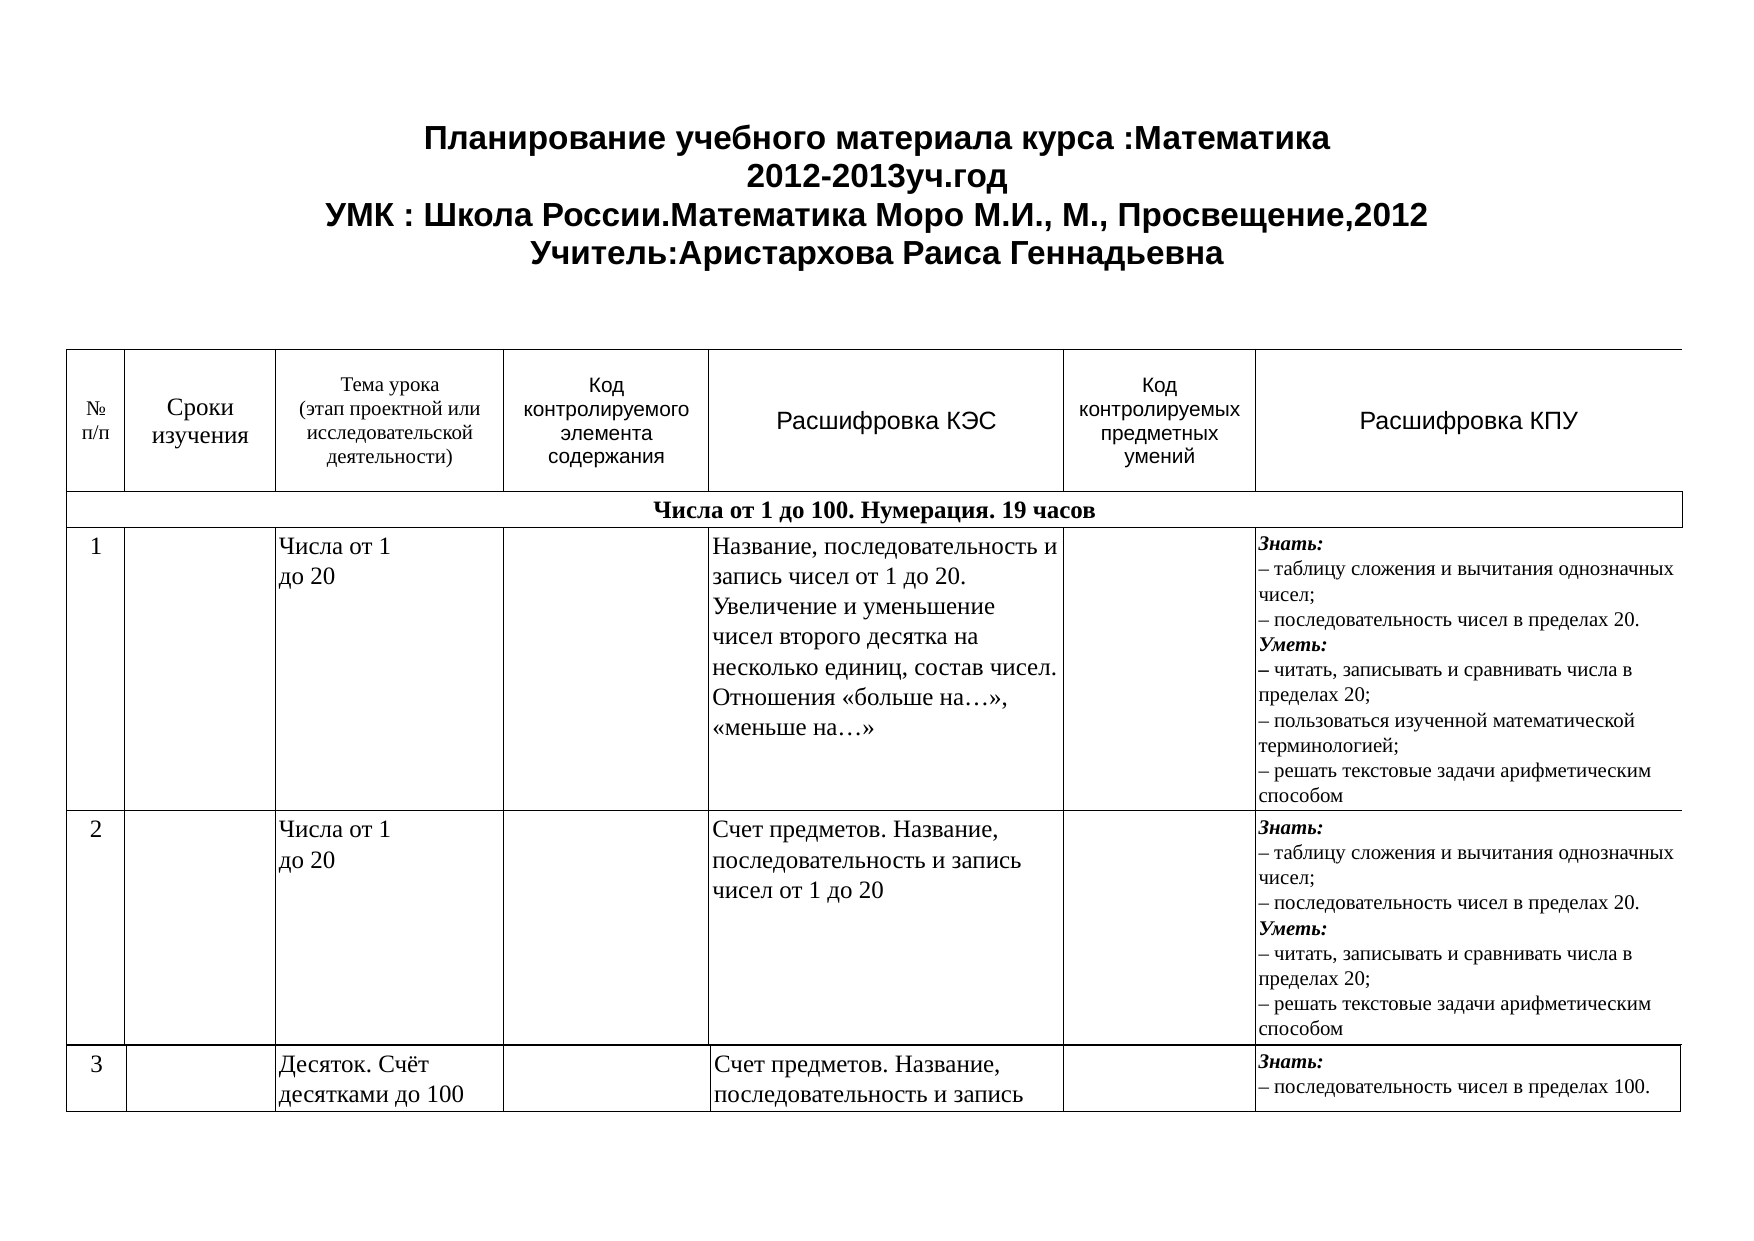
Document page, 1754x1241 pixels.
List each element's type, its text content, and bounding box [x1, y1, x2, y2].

table_header 3 [67, 1046, 126, 1111]
table_header № п/п [67, 350, 124, 491]
table_cell Название, последовательность и запись чисел от 1 до 20. Увеличение и уменьшение чисел второго десятка на несколько единиц, состав чисел. Отношения «больше на…», «меньше на…» [709, 528, 1063, 810]
table_cell Знать: – таблицу сложения и вычитания однозначных чисел; – последовательность чисел в пределах 20. Уметь: – читать, записывать и сравнивать числа в пределах 20; – решать текстовые задачи арифметическим способом [1256, 811, 1682, 1043]
text Планирование учебного материала курса :Математика [118, 118, 1636, 157]
table_cell [1064, 811, 1255, 1043]
table_cell Знать: – таблицу сложения и вычитания однозначных чисел; – последовательность чисел в пределах 20. Уметь: – читать, записывать и сравнивать числа в пределах 20; – пользоваться изученной математической терминологией; – решать текстовые задачи арифметическим способом [1256, 528, 1682, 810]
table_header Счет предметов. Название, последовательность и запись [711, 1046, 1063, 1111]
table_cell Числа от 1 до 20 [276, 811, 503, 1043]
table_header Десяток. Счёт десятками до 100 [276, 1046, 503, 1111]
text УМК : Школа России.Математика Моро М.И., М., Просвещение,2012 [118, 195, 1636, 233]
table_cell [504, 528, 708, 810]
table_cell [125, 528, 275, 810]
table_cell [504, 811, 708, 1043]
text Учитель:Аристархова Раиса Геннадьевна [118, 233, 1636, 272]
table_cell [1064, 528, 1255, 810]
table_cell Счет предметов. Название, последовательность и запись чисел от 1 до 20 [709, 811, 1063, 1043]
table_header Расшифровка КЭС [709, 350, 1063, 491]
table_cell 2 [67, 811, 124, 1043]
text 2012-2013уч.год [118, 157, 1636, 195]
table_cell 1 [67, 528, 124, 810]
table_header [1064, 1046, 1255, 1111]
table_cell [125, 811, 275, 1043]
table_header [127, 1046, 275, 1111]
table_header Код контролируемых предметных умений [1064, 350, 1255, 491]
table_header Знать: – последовательность чисел в пределах 100. [1256, 1046, 1680, 1111]
table_header Расшифровка КПУ [1256, 350, 1682, 491]
table_header Код контролируемого элемента содержания [504, 350, 708, 491]
table_header Сроки изучения [125, 350, 275, 491]
table_header [504, 1046, 710, 1111]
table_cell Числа от 1 до 20 [276, 528, 503, 810]
table_header Тема урока (этап проектной или исследовательской деятельности) [276, 350, 503, 491]
table_cell Числа от 1 до 100. Нумерация. 19 часов [67, 492, 1682, 527]
